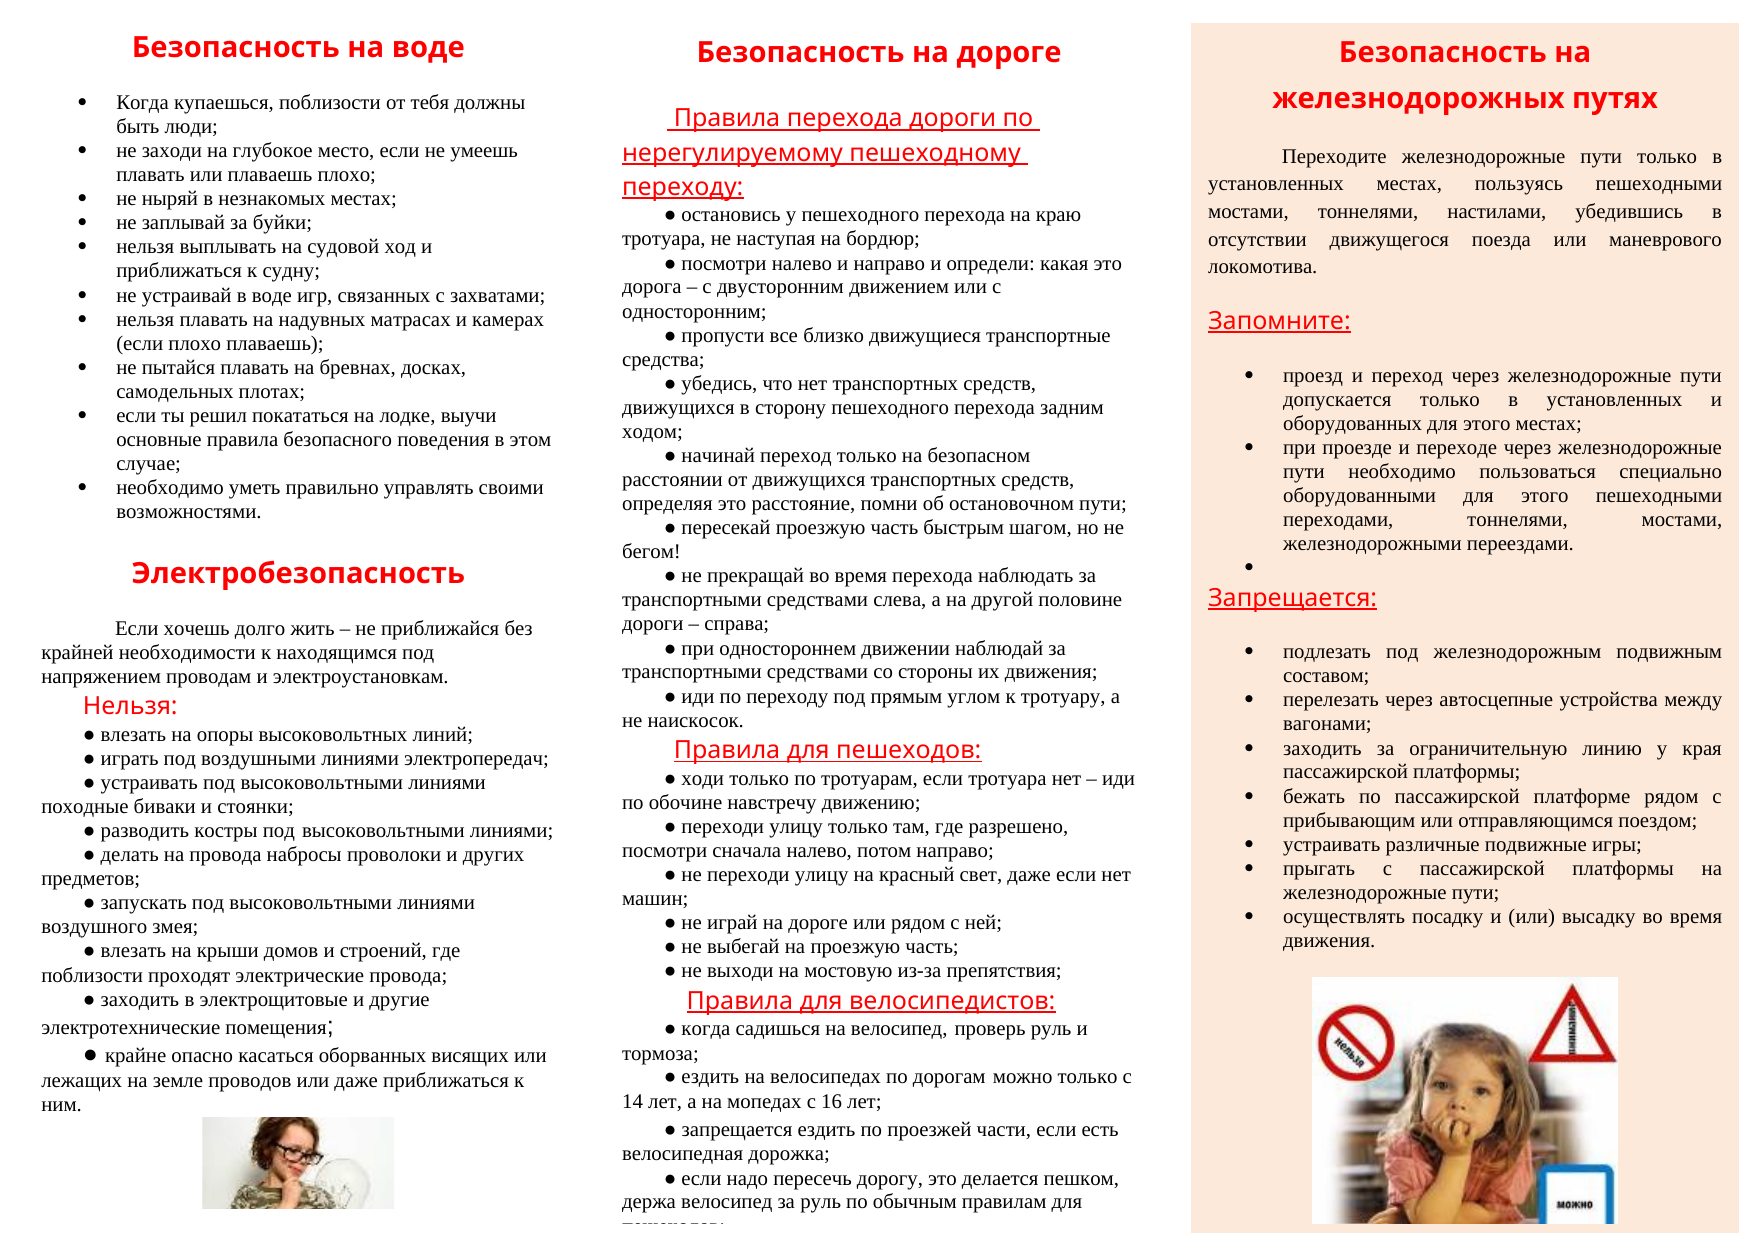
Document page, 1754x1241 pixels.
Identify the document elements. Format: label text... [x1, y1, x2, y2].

text ● переходи улицу только там, где разрешено, посмотри сначала налево, потом направо; [622, 814, 1136, 862]
text ● не выбегай на проезжую часть; [622, 934, 1136, 958]
text Безопасность на железнодорожных путях [1208, 32, 1722, 117]
text ● разводить костры под высоковольтными линиями; [41, 818, 555, 842]
text ● ездить на велосипедах по дорогам можно только с 14 лет, а на мопедах с 16 лет; [622, 1064, 1136, 1113]
text ● пересекай проезжую часть быстрым шагом, но не бегом! [622, 515, 1136, 563]
text ● убедись, что нет транспортных средств, движущихся в сторону пешеходного перехода задним ходом; [622, 371, 1136, 443]
text ● влезать на опоры высоковольтных линий; [41, 722, 555, 746]
text ● запускать под высоковольтными линиями воздушного змея; [41, 890, 555, 938]
text Безопасность на воде [41, 26, 555, 66]
text Электробезопасность [41, 552, 555, 592]
list не пытайся плавать на бревнах, досках, самодельных плотах; [78, 355, 555, 403]
list нельзя выплывать на судовой ход и приближаться к судну; [78, 234, 555, 282]
text ● иди по переходу под прямым углом к тротуару, а не наискосок. [622, 683, 1136, 732]
list заходить за ограничительную линию у края пассажирской платформы; [1245, 735, 1722, 783]
text Правила для велосипедистов: [622, 982, 1136, 1016]
text ● не играй на дороге или рядом с ней; [622, 910, 1136, 934]
text ● играть под воздушными линиями электропередач; [41, 746, 555, 770]
text ● запрещается ездить по проезжей части, если есть велосипедная дорожка; [622, 1113, 1136, 1165]
list необходимо уметь правильно управлять своими возможностями. [78, 475, 555, 523]
text ● когда садишься на велосипед, проверь руль и тормоза; [622, 1016, 1136, 1064]
text ● не выходи на мостовую из-за препятствия; [622, 958, 1136, 982]
text ● посмотри налево и направо и определи: какая это дорога – с двусторонним движением или с односторонним; [622, 250, 1136, 323]
list перелезать через автосцепные устройства между вагонами; [1245, 687, 1722, 735]
text ● не прекращай во время перехода наблюдать за транспортными средствами слева, а на другой половине дороги – справа; [622, 563, 1136, 635]
list не заплывай за буйки; [78, 210, 555, 234]
text ● влезать на крыши домов и строений, где поблизости проходят электрические провода; [41, 938, 555, 987]
text ● заходить в электрощитовые и другие электротехнические помещения; [41, 987, 555, 1039]
list проезд и переход через железнодорожные пути допускается только в установленных и оборудованных для этого местах; [1245, 363, 1722, 435]
list бежать по пассажирской платформе рядом с прибывающим или отправляющимся поездом; [1245, 783, 1722, 832]
list не ныряй в незнакомых местах; [78, 186, 555, 210]
picture [202, 1117, 395, 1209]
text ● остановись у пешеходного перехода на краю тротуара, не наступая на бордюр; [622, 202, 1136, 250]
text Переходите железнодорожные пути только в установленных местах, пользуясь пешеходными мостами, тоннелями, настилами, убедившись в отсутствии движущегося поезда или маневрового локомотива. [1208, 144, 1722, 278]
list при проезде и переходе через железнодорожные пути необходимо пользоваться специально оборудованными для этого пешеходными переходами, тоннелями, мостами, железнодорожными переездами. [1245, 435, 1722, 555]
text ● делать на провода набросы проволоки и других предметов; [41, 842, 555, 890]
list не заходи на глубокое место, если не умеешь плавать или плаваешь плохо; [78, 138, 555, 186]
text Запрещается: [1208, 579, 1722, 613]
list Когда купаешься, поблизости от тебя должны быть люди; [78, 90, 555, 138]
text Нельзя: [41, 688, 555, 722]
list осуществлять посадку и (или) высадку во время движения. [1245, 904, 1722, 952]
list если ты решил покататься на лодке, выучи основные правила безопасного поведения в этом случае; [78, 403, 555, 475]
text ● если надо пересечь дорогу, это делается пешком, держа велосипед за руль по обычным правилам для пешеходов; [622, 1165, 1136, 1224]
list устраивать различные подвижные игры; [1245, 832, 1722, 856]
text ● ходи только по тротуарам, если тротуара нет – иди по обочине навстречу движению; [622, 766, 1136, 814]
text ● при одностороннем движении наблюдай за транспортными средствами со стороны их движения; [622, 635, 1136, 683]
list прыгать с пассажирской платформы на железнодорожные пути; [1245, 856, 1722, 904]
text ● устраивать под высоковольтными линиями походные биваки и стоянки; [41, 770, 555, 818]
text Правила для пешеходов: [622, 732, 1136, 766]
list не устраивай в воде игр, связанных с захватами; [78, 282, 555, 307]
list подлезать под железнодорожным подвижным составом; [1245, 639, 1722, 687]
text ● пропусти все близко движущиеся транспортные средства; [622, 323, 1136, 371]
text ● крайне опасно касаться оборванных висящих или лежащих на земле проводов или даже приближаться к ним. [41, 1039, 555, 1116]
text ● не переходи улицу на красный свет, даже если нет машин; [622, 862, 1136, 910]
picture [1312, 977, 1619, 1224]
text Безопасность на дороге [622, 32, 1136, 71]
text Запомните: [1208, 303, 1722, 337]
text ● начинай переход только на безопасном расстоянии от движущихся транспортных средств, определяя это расстояние, помни об остановочном пути; [622, 443, 1136, 515]
list нельзя плавать на надувных матрасах и камерах (если плохо плаваешь); [78, 307, 555, 355]
text Если хочешь долго жить – не приближайся без крайней необходимости к находящимся под напряжением проводам и электроустановкам. [41, 616, 555, 688]
text Правила перехода дороги по нерегулируемому пешеходному переходу: [622, 100, 1136, 202]
